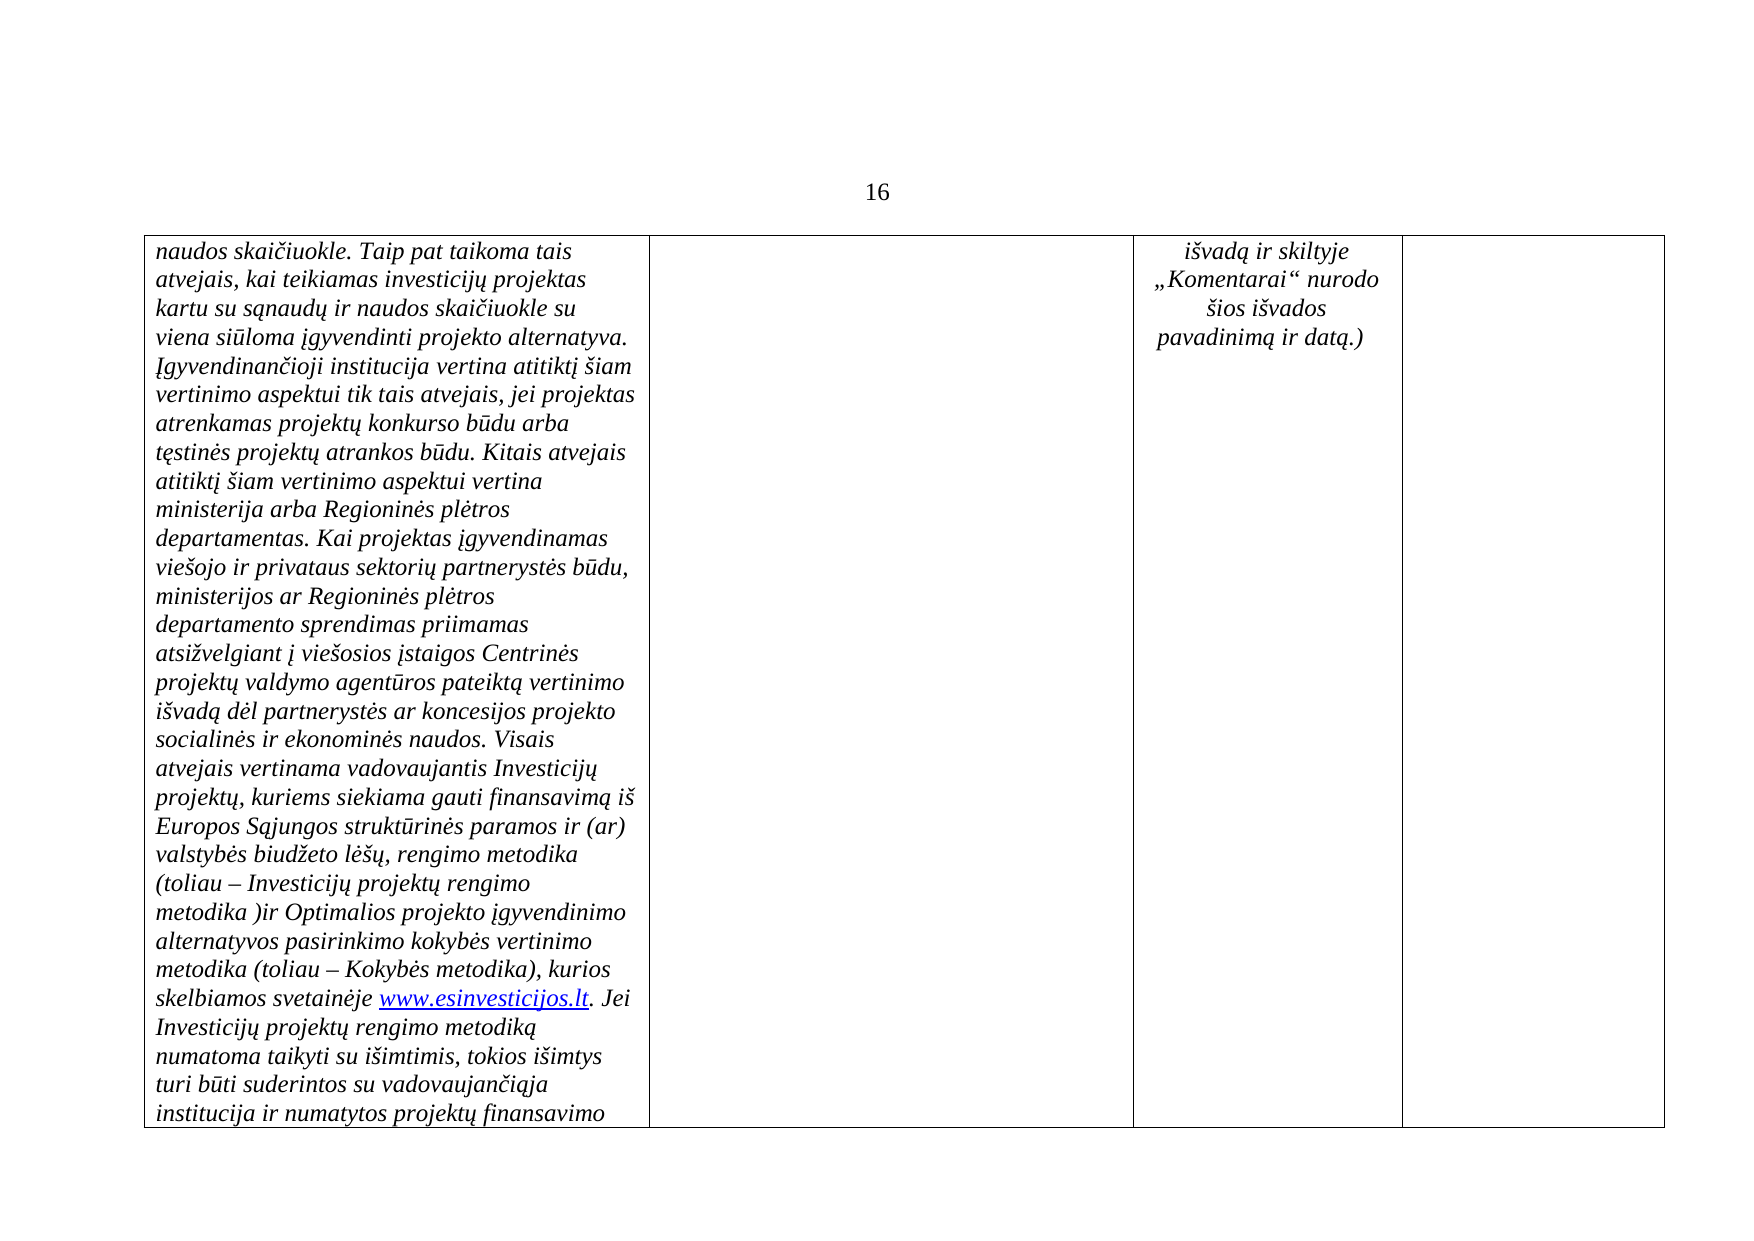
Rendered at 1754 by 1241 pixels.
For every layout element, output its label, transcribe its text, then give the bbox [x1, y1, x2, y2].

table_cell išvadą ir skiltyje „Komentarai“ nurodo šios išvados pavadinimą ir datą.) [1134, 236, 1402, 1127]
table_cell naudos skaičiuokle. Taip pat taikoma tais atvejais, kai teikiamas investicijų projektas kartu su sąnaudų ir naudos skaičiuokle su viena siūloma įgyvendinti projekto alternatyva. Įgyvendinančioji institucija vertina atitiktį šiam vertinimo aspektui tik tais atvejais, jei projektas atrenkamas projektų konkurso būdu arba tęstinės projektų atrankos būdu. Kitais atvejais atitiktį šiam vertinimo aspektui vertina ministerija arba Regioninės plėtros departamentas. Kai projektas įgyvendinamas viešojo ir privataus sektorių partnerystės būdu, ministerijos ar Regioninės plėtros departamento sprendimas priimamas atsižvelgiant į viešosios įstaigos Centrinės projektų valdymo agentūros pateiktą vertinimo išvadą dėl partnerystės ar koncesijos projekto socialinės ir ekonominės naudos. Visais atvejais vertinama vadovaujantis Investicijų projektų, kuriems siekiama gauti finansavimą iš Europos Sąjungos struktūrinės paramos ir (ar) valstybės biudžeto lėšų, rengimo metodika (toliau – Investicijų projektų rengimo metodika )ir Optimalios projekto įgyvendinimo alternatyvos pasirinkimo kokybės vertinimo metodika (toliau – Kokybės metodika), kurios skelbiamos svetainėje www.esinvesticijos.lt. Jei Investicijų projektų rengimo metodiką numatoma taikyti su išimtimis, tokios išimtys turi būti suderintos su vadovaujančiąja institucija ir numatytos projektų finansavimo [145, 236, 649, 1127]
table_cell [650, 236, 1133, 1127]
table_cell [1403, 236, 1664, 1127]
